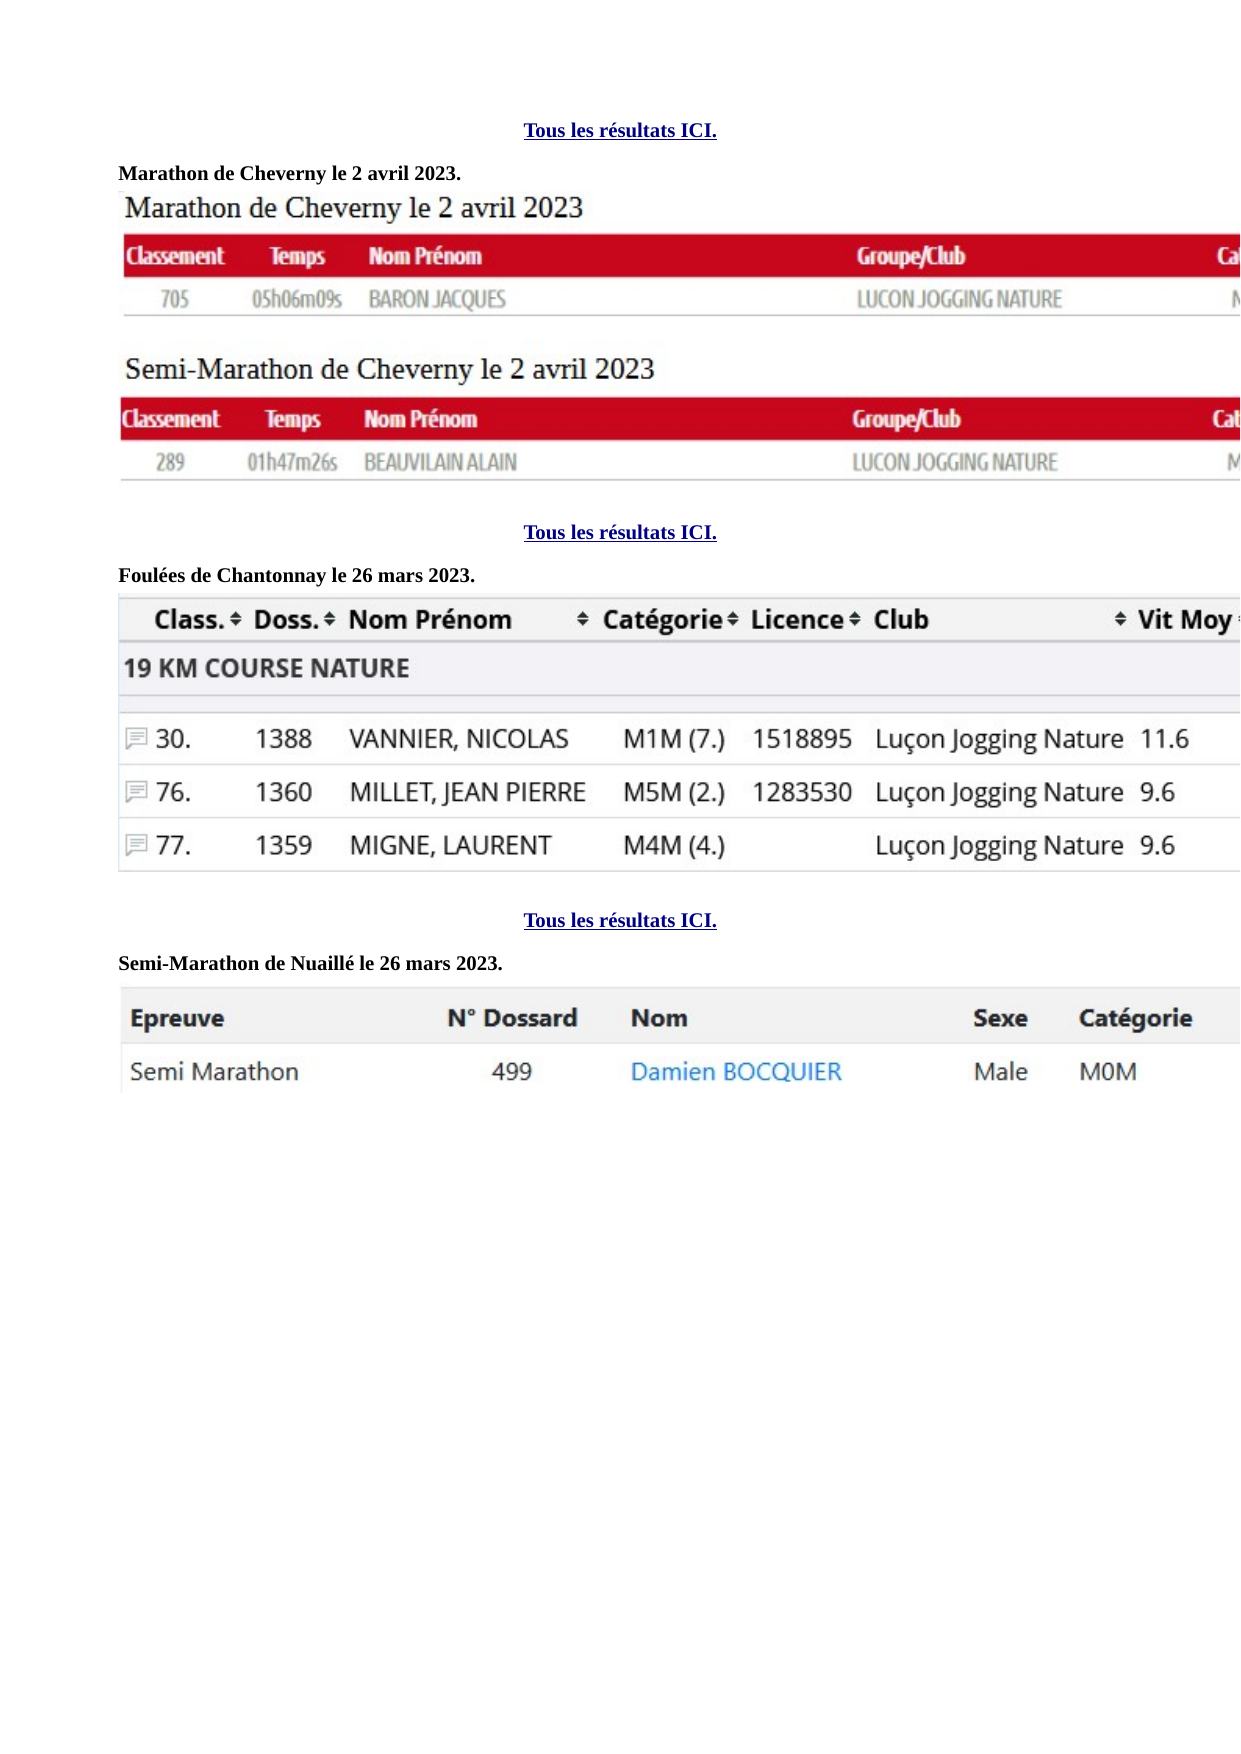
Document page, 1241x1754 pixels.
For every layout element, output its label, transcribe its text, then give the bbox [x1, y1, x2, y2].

subtitle Tous les résultats ICI. [118, 520, 1122, 544]
subtitle Marathon de Cheverny le 2 avril 2023. [118, 161, 1122, 185]
subtitle Tous les résultats ICI. [118, 118, 1122, 142]
picture [118, 981, 1241, 1093]
picture [118, 191, 1241, 484]
picture [118, 593, 1241, 872]
subtitle Semi-Marathon de Nuaillé le 26 mars 2023. [118, 951, 1122, 975]
subtitle Foulées de Chantonnay le 26 mars 2023. [118, 563, 1122, 587]
subtitle Tous les résultats ICI. [118, 908, 1122, 932]
